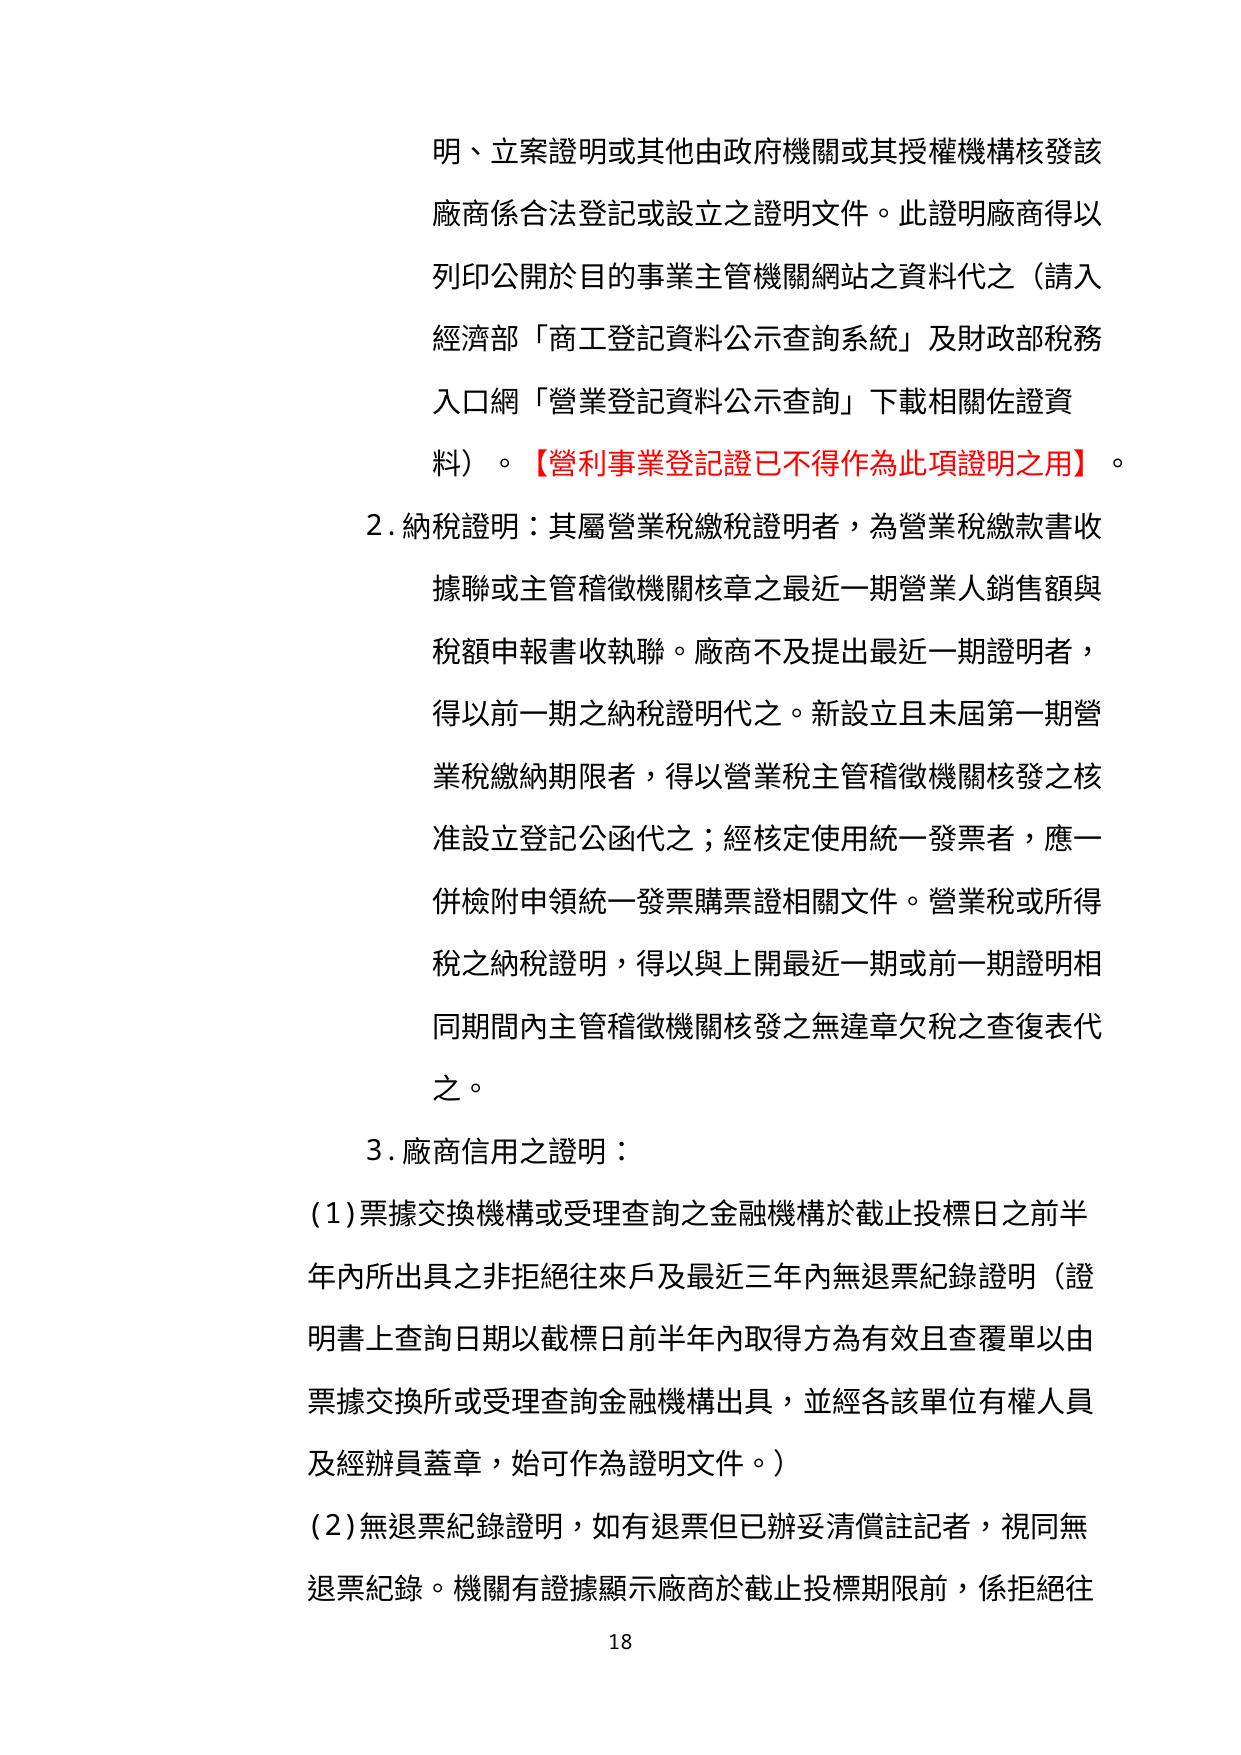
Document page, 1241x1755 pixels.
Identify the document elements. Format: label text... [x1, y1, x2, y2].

list 納稅證明：其屬營業稅繳稅證明者，為營業稅繳款書收據聯或主管稽徵機關核章之最近一期營業人銷售額與稅額申報書收執聯。廠商不及提出最近一期證明者，得以前一期之納稅證明代之。新設立且未屆第一期營業稅繳納期限者，得以營業稅主管稽徵機關核發之核准設立登記公函代之；經核定使用統一發票者，應一併檢附申領統一發票購票證相關文件。營業稅或所得稅之納稅證明，得以與上開最近一期或前一期證明相同期間內主管稽徵機關核發之無違章欠稅之查復表代之。 [365, 483, 1110, 1108]
text (1)票據交換機構或受理查詢之金融機構於截止投標日之前半年內所出具之非拒絕往來戶及最近三年內無退票紀錄證明（證明書上查詢日期以截標日前半年內取得方為有效且查覆單以由票據交換所或受理查詢金融機構出具，並經各該單位有權人員及經辦員蓋章，始可作為證明文件。） [307, 1170, 1110, 1483]
list 廠商信用之證明： [365, 1108, 1110, 1170]
list 公司登記或商業登記證明文件、非屬營利事業之法人、機構或團體依法須辦理設立登記之證明文件、工廠登記證明文件、許可登記證明文件、執業執照、開業證明、立案證明或其他由政府機關或其授權機構核發該廠商係合法登記或設立之證明文件。此證明廠商得以列印公開於目的事業主管機關網站之資料代之（請入經濟部「商工登記資料公示查詢系統」及財政部稅務入口網「營業登記資料公示查詢」下載相關佐證資料）。【營利事業登記證已不得作為此項證明之用】。 [365, 108, 1110, 483]
text (2)無退票紀錄證明，如有退票但已辦妥清償註記者，視同無退票紀錄。機關有證據顯示廠商於截止投標期限前，係拒絕往 [307, 1483, 1110, 1608]
